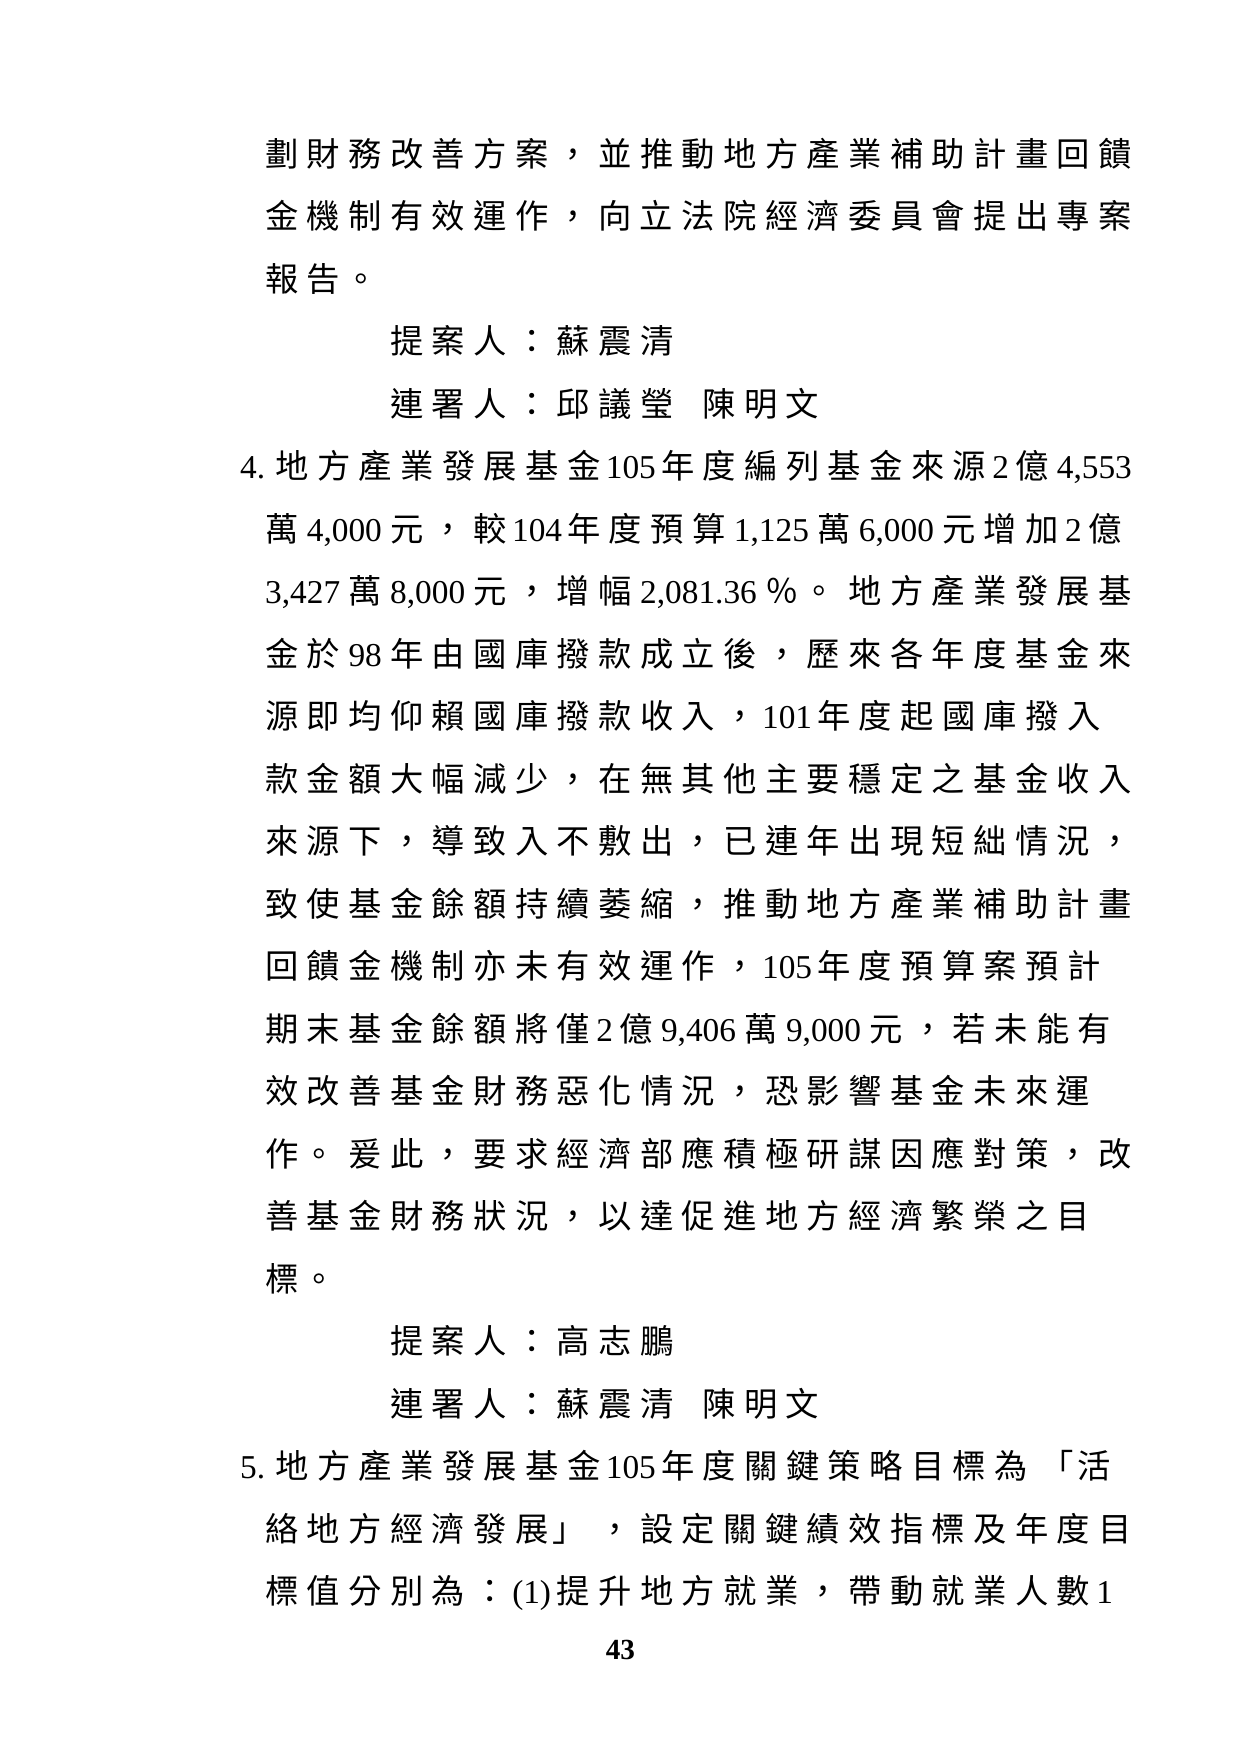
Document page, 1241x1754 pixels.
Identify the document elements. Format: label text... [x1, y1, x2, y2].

text 連署人：邱議瑩 陳明文 [382, 360, 1032, 423]
list 劃財務改善方案，並推動地方產業補助計畫回饋金機制有效運作，向立法院經濟委員會提出專案報告。 [231, 110, 1136, 298]
text 提案人：高志鵬 [382, 1298, 1032, 1360]
list 地方產業發展基金105年度編列基金來源2億4,553萬4,000元，較104年度預算1,125萬6,000元增加2億3,427萬8,000元，增幅2,081.36％。地方產業發展基金於98年由國庫撥款成立後，歷來各年度基金來源即均仰賴國庫撥款收入，101年度起國庫撥入款金額大幅減少，在無其他主要穩定之基金收入來源下，導致入不敷出，已連年出現短絀情況，致使基金餘額持續萎縮，推動地方產業補助計畫回饋金機制亦未有效運作，105年度預算案預計期末基金餘額將僅2億9,406萬9,000元，若未能有效改善基金財務惡化情況，恐影響基金未來運作。爰此，要求經濟部應積極研謀因應對策，改善基金財務狀況，以達促進地方經濟繁榮之目標。 [231, 423, 1136, 1298]
list 地方產業發展基金105年度關鍵策略目標為「活絡地方經濟發展」，設定關鍵績效指標及年度目標值分別為：(1)提升地方就業，帶動就業人數1 [231, 1423, 1136, 1610]
text 連署人：蘇震清 陳明文 [382, 1360, 1032, 1423]
text 提案人：蘇震清 [382, 298, 1032, 360]
